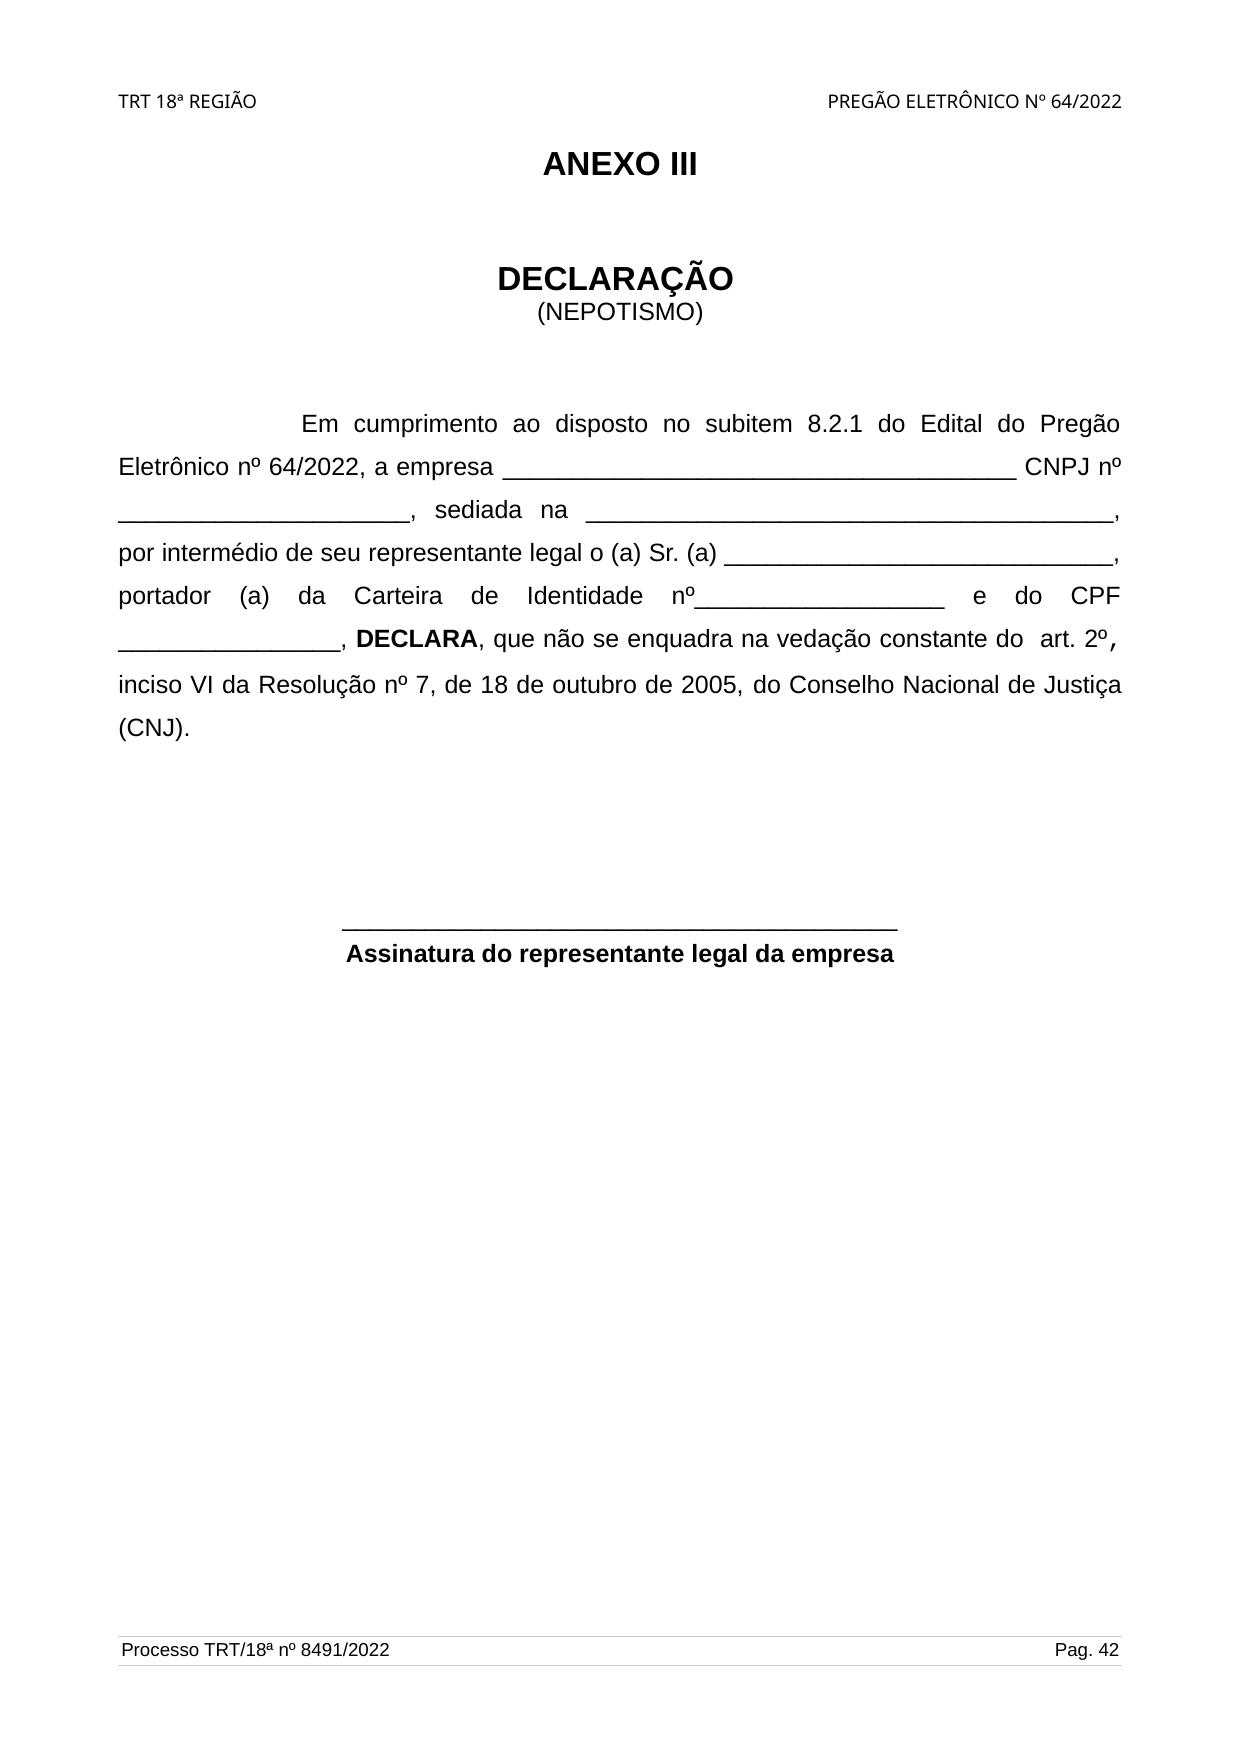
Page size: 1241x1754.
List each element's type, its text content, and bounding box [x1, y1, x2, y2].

text DECLARAÇÃO [118, 259, 1122, 297]
text Em cumprimento ao disposto no subitem 8.2.1 do Edital do Pregão Eletrônico nº 64/2022, a empresa _____________________________________ CNPJ nº _____________________, sediada na ______________________________________, por intermédio de seu representante legal o (a) Sr. (a) ____________________________, portador (a) da Carteira de Identidade nº__________________ e do CPF ________________, DECLARA, que não se enquadra na vedação constante do art. 2º, inciso VI da Resolução nº 7, de 18 de outubro de 2005, do Conselho Nacional de Justiça (CNJ). [118, 409, 1122, 742]
text ANEXO III [118, 143, 1122, 182]
text ________________________________________ [118, 903, 1122, 932]
text Assinatura do representante legal da empresa [118, 932, 1122, 967]
text (NEPOTISMO) [118, 297, 1122, 326]
